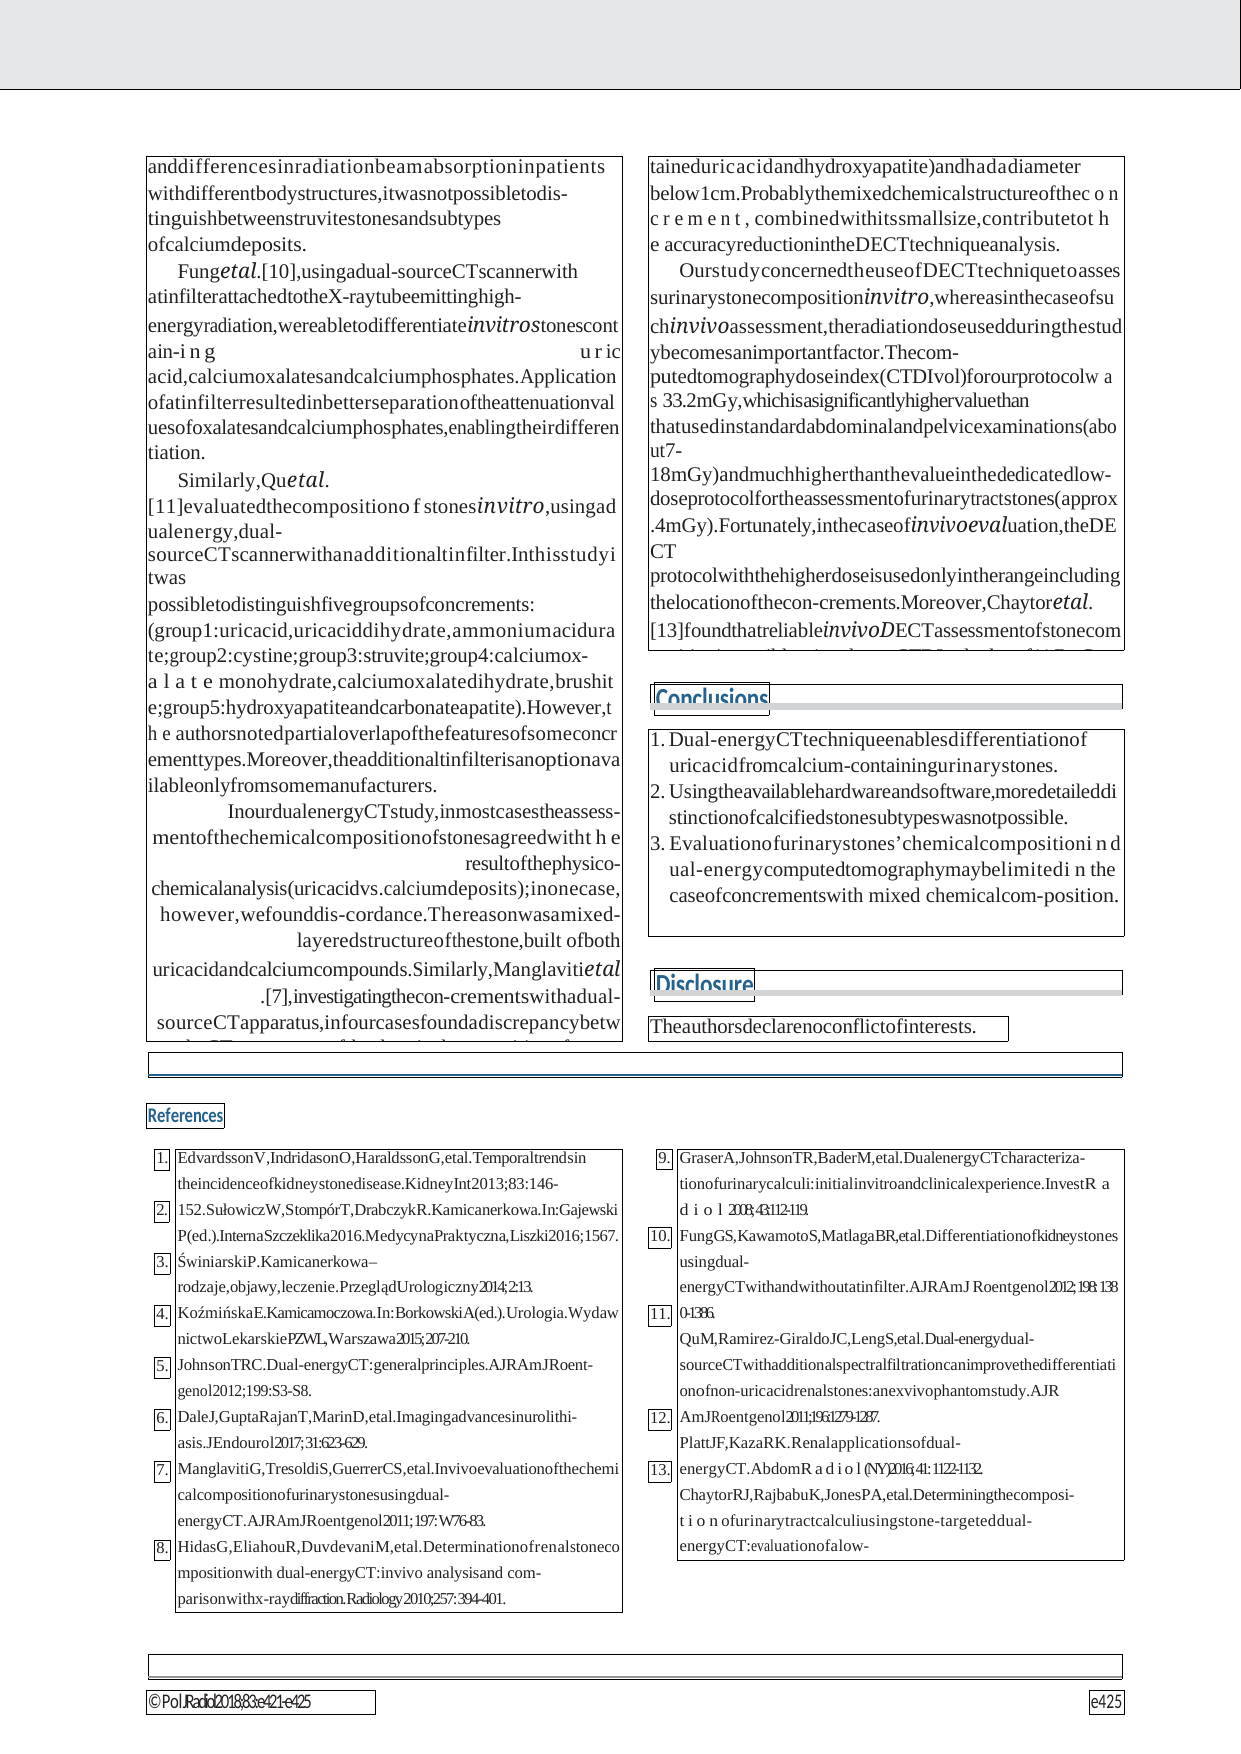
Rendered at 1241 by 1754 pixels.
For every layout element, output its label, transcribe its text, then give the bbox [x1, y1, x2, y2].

list Dual-energyCTtechniqueenablesdifferentiationof [650, 730, 1124, 751]
text Disclosure [656, 971, 754, 990]
text below1cm.Probablythemixedchemicalstructureoftheconcrement,combinedwithitssmallsize,contributetotheaccuracyreductionintheDECTtechniqueanalysis. [650, 180, 1122, 256]
text Similarly,Quetal.[11]evaluatedthecompositionofstonesinvitro,usingadualenergy,dual-sourceCTscannerwithanadditionaltinfilter.Inthisstudyitwas [148, 465, 621, 589]
text Fungetal.[10],usingadual-sourceCTscannerwith [148, 258, 622, 284]
text 4. [156, 1306, 170, 1323]
text 7. [156, 1462, 170, 1479]
text ©PolJRadiol2018;83:e421-e425 [148, 1691, 374, 1714]
text Conclusions [656, 685, 769, 703]
text References [148, 1104, 224, 1127]
text 3. [156, 1254, 170, 1271]
list Evaluationofurinarystones’chemicalcompositionindual-energycomputedtomographymaybelimitedinthe caseofconcrementswith mixed chemicalcom-position. [650, 831, 1122, 907]
text 11. [650, 1306, 671, 1323]
text parisonwithx-raydiffraction.Radiology2010;257:394-401. [177, 1588, 622, 1608]
text tionofurinarycalculi:initialinvitroandclinicalexperience.InvestRadiol2008;43:112-119. [679, 1174, 1122, 1219]
text KoźmińskaE.Kamicamoczowa.In:BorkowskiA(ed.).Urologia.WydawnictwoLekarskiePZWL,Warszawa2015;207-210. [177, 1303, 620, 1348]
text 6. [156, 1410, 170, 1427]
text 12. [650, 1410, 671, 1427]
text GraserA,JohnsonTR,BaderM,etal.DualenergyCTcharacteriza- [679, 1150, 1124, 1167]
text HidasG,EliahouR,DuvdevaniM,etal.Determinationofrenalstonecompositionwith dual-energyCT:invivo analysisand com- [177, 1537, 620, 1582]
text JohnsonTRC.Dual-energyCT:generalprinciples.AJRAmJRoent-genol2012;199:S3-S8. [177, 1355, 620, 1400]
text ChaytorRJ,RajbabuK,JonesPA,etal.Determiningthecomposi-tionofurinarytractcalculiusingstone-targeteddual-energyCT:evaluationofalow-dosescanningprotocolinaclinicalenviron- [679, 1484, 1122, 1560]
text 2. [156, 1202, 169, 1219]
text 10. [650, 1228, 671, 1245]
text possibletodistinguishfivegroupsofconcrements:(group1:uricacid,uricaciddihydrate,ammoniumacidurate;group2:cystine;group3:struvite;group4:calciumox-alatemonohydrate,calciumoxalatedihydrate,brushite;group5:hydroxyapatiteandcarbonateapatite).However,theauthorsnotedpartialoverlapofthefeaturesofsomeconcrementtypes.Moreover,theadditionaltinfilterisanoptionavailableonlyfromsomemanufacturers. [148, 592, 621, 797]
text 5. [156, 1358, 170, 1375]
text QuM,Ramirez-GiraldoJC,LengS,etal.Dual-energydual-sourceCTwithadditionalspectralfiltrationcanimprovethedifferentiationofnon-uricacidrenalstones:anexvivophantomstudy.AJR AmJRoentgenol2011;196:1279-1287. [679, 1329, 1122, 1426]
text thatusedinstandardabdominalandpelvicexaminations(about7-18mGy)andmuchhigherthanthevalueinthededicatedlow-doseprotocolfortheassessmentofurinarytractstones(approx.4mGy).Fortunately,inthecaseofinvivoevaluation,theDECT protocolwiththehigherdoseisusedonlyintherangeincludingthelocationofthecon-crements.Moreover,Chaytoretal.[13]foundthatreliableinvivoDECTassessmentofstonecompositionispossibleusingalowerCTDIvolvalueof11.7mGy. [650, 414, 1122, 650]
text 1. [156, 1150, 169, 1167]
text 13. [650, 1462, 671, 1479]
text InourdualenergyCTstudy,inmostcasestheassess-mentofthechemicalcompositionofstonesagreedwiththeresultofthephysico-chemicalanalysis(uricacidvs.calciumdeposits);inonecase,however,wefounddis-cordance.Thereasonwasamixed-layeredstructureofthestone,built ofboth uricacidandcalciumcompounds.Similarly,Manglavitietal.[7],investigatingthecon-crementswithadual-sourceCTapparatus,infourcasesfoundadiscrepancybetweentheCTassessmentofthechemicalcompositionofconcrementsandtheresultofthecrystallographicstudy.Alltheerroneouslyevaluatedconcrementshadamixedchemicalstructure(theycon- [148, 799, 620, 1041]
text [656, 710, 769, 715]
text DaleJ,GuptaRajanT,MarinD,etal.Imagingadvancesinurolithi-asis.JEndourol2017;31:623-629. [177, 1407, 620, 1452]
text FungGS,KawamotoS,MatlagaBR,etal.Differentiationofkidneystonesusingdual-energyCTwithandwithoutatinfilter.AJRAmJRoentgenol2012;198:1380-1386. [679, 1226, 1122, 1322]
text withdifferentbodystructures,itwasnotpossibletodis-tinguishbetweenstruvitestonesandsubtypes ofcalciumdeposits. [148, 180, 621, 256]
text EdvardssonV,IndridasonO,HaraldssonG,etal.Temporaltrendsin [177, 1150, 622, 1167]
text 9. [658, 1150, 672, 1167]
text 8. [156, 1541, 170, 1557]
text [656, 996, 754, 1001]
list Usingtheavailablehardwareandsoftware,moredetaileddistinctionofcalcifiedstonesubtypeswasnotpossible. [650, 779, 1122, 829]
text OurstudyconcernedtheuseofDECTtechniquetoassessurinarystonecompositioninvitro,whereasinthecaseofsuchinvivoassessment,theradiationdoseusedduringthestudybecomesanimportantfactor.Thecom-putedtomographydoseindex(CTDIvol)forourprotocolwas33.2mGy,whichisasignificantlyhighervaluethan [650, 258, 1122, 412]
text PlattJF,KazaRK.Renalapplicationsofdual-energyCT.AbdomRadiol(NY)2016;41:1122-1132. [679, 1433, 1122, 1478]
text e425 [1091, 1691, 1124, 1714]
text anddifferencesinradiationbeamabsorptioninpatients [148, 157, 622, 178]
text uricacidfromcalcium-containingurinarystones. [669, 753, 1124, 777]
text taineduricacidandhydroxyapatite)andhadadiameter [650, 157, 1124, 178]
text ManglavitiG,TresoldiS,GuerrerCS,etal.Invivoevaluationofthechemicalcompositionofurinarystonesusingdual-energyCT.AJRAmJRoentgenol2011;197:W76-83. [177, 1459, 620, 1530]
text atinfilterattachedtotheX-raytubeemittinghigh-energyradiation,wereabletodifferentiateinvitrostonescontain-ing uric acid,calciumoxalatesandcalciumphosphates.Applicationofatinfilterresultedinbetterseparationoftheattenuationvaluesofoxalatesandcalciumphosphates,enablingtheirdifferentiation. [148, 284, 621, 464]
text theincidenceofkidneystonedisease.KidneyInt2013;83:146-152.SułowiczW,StompórT,DrabczykR.Kamicanerkowa.In:GajewskiP(ed.).InternaSzczeklika2016.MedycynaPraktyczna,Liszki2016;1567.ŚwiniarskiP.Kamicanerkowa–rodzaje,objawy,leczenie.PrzeglądUrologiczny2014;2:13. [177, 1174, 620, 1296]
text Theauthorsdeclarenoconflictofinterests. [650, 1017, 1008, 1038]
